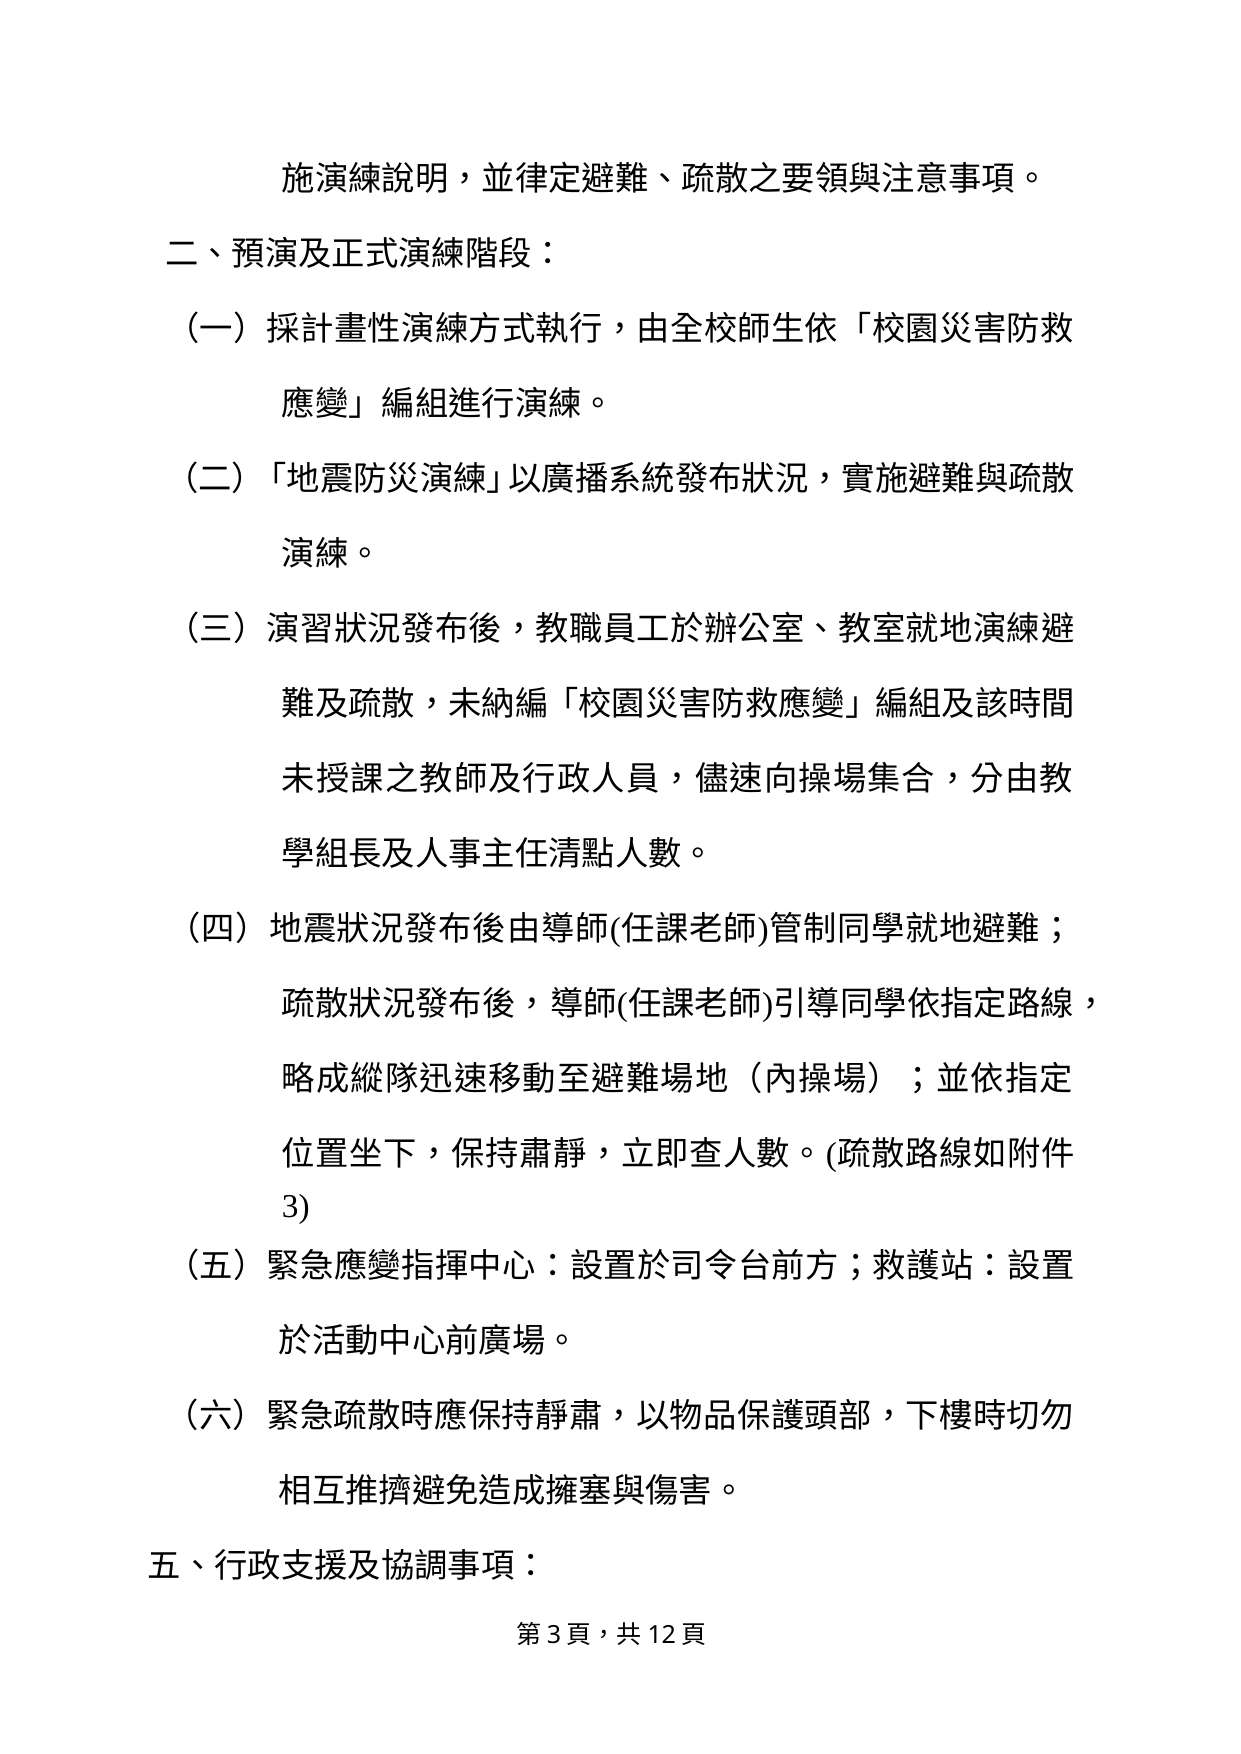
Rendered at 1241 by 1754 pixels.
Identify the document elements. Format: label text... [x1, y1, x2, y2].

text 二、預演及正式演練階段： [148, 213, 1075, 288]
text 五、行政支援及協調事項： [148, 1525, 1075, 1600]
text （一）採計畫性演練方式執行，由全校師生依「校園災害防救應變」編組進行演練。 [148, 288, 1075, 438]
text （二）「地震防災演練」以廣播系統發布狀況，實施避難與疏散演練。 [148, 438, 1075, 588]
text 施演練說明，並律定避難、疏散之要領與注意事項。 [148, 138, 1075, 213]
text （六）緊急疏散時應保持靜肅，以物品保護頭部，下樓時切勿相互推擠避免造成擁塞與傷害。 [148, 1375, 1075, 1525]
text （三）演習狀況發布後，教職員工於辦公室、教室就地演練避難及疏散，未納編「校園災害防救應變」編組及該時間未授課之教師及行政人員，儘速向操場集合，分由教學組長及人事主任清點人數。 [148, 588, 1075, 888]
text （四）地震狀況發布後由導師(任課老師)管制同學就地避難；疏散狀況發布後，導師(任課老師)引導同學依指定路線，略成縱隊迅速移動至避難場地（內操場）；並依指定位置坐下，保持肅靜，立即查人數。(疏散路線如附件3) [148, 888, 1075, 1225]
text （五）緊急應變指揮中心：設置於司令台前方；救護站：設置於活動中心前廣場。 [148, 1225, 1075, 1375]
